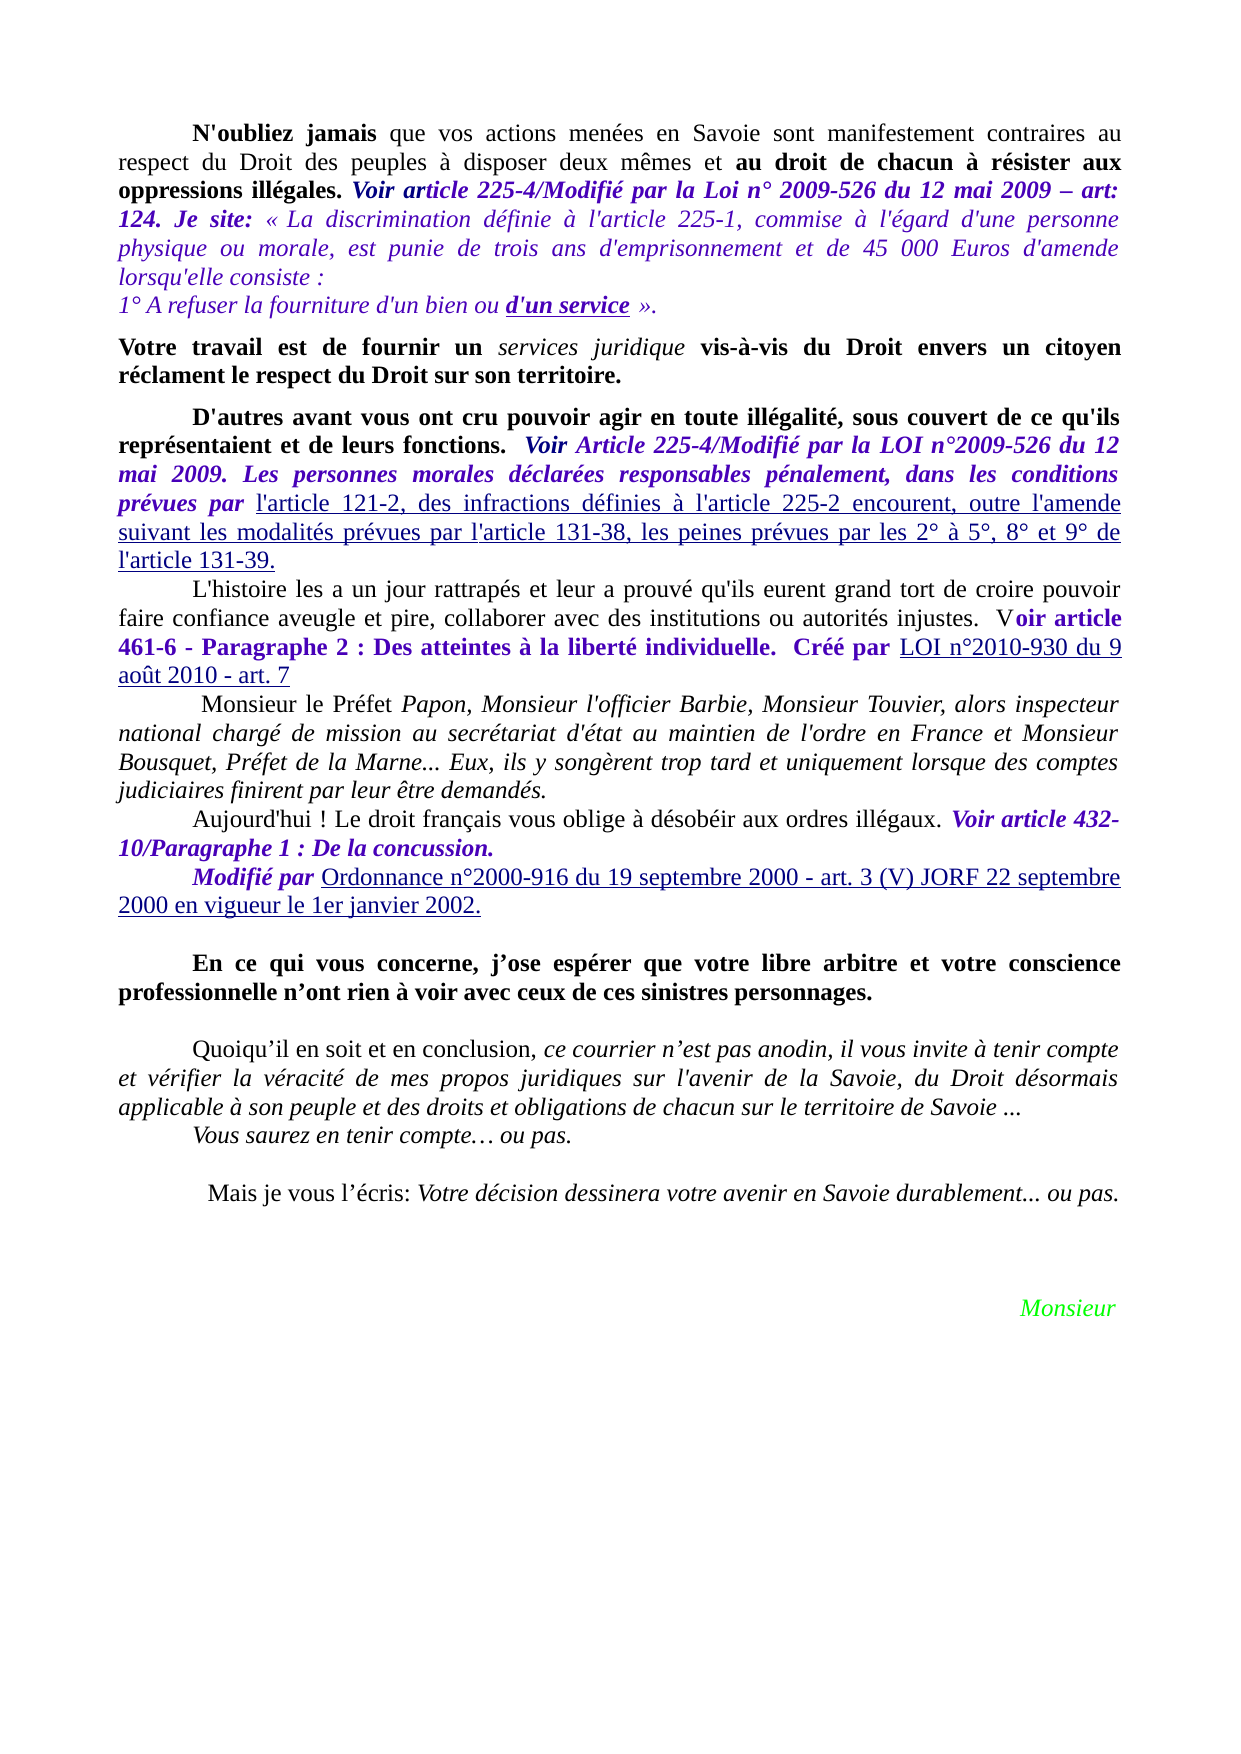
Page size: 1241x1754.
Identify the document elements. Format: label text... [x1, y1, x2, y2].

text D'autres avant vous ont cru pouvoir agir en toute illégalité, sous couvert de ce qu'ils représentaient et de leurs fonctions. Voir Article 225-4/Modifié par la LOI n°2009-526 du 12 mai 2009. Les personnes morales déclarées responsables pénalement, dans les conditions prévues par l'article 121-2, des infractions définies à l'article 225-2 encourent, outre l'amende suivant les modalités prévues par l'article 131-38, les peines prévues par les 2° à 5°, 8° et 9° de l'article 131-39. [118, 402, 1122, 574]
text Mais je vous l’écris: Votre décision dessinera votre avenir en Savoie durablement... ou pas. [118, 1178, 1122, 1207]
text Vous saurez en tenir compte… ou pas. [118, 1121, 1122, 1149]
text L'histoire les a un jour rattrapés et leur a prouvé qu'ils eurent grand tort de croire pouvoir faire confiance aveugle et pire, collaborer avec des institutions ou autorités injustes. Voir article 461-6 - Paragraphe 2 : Des atteintes à la liberté individuelle. Créé par LOI n°2010-930 du 9 août 2010 - art. 7 [118, 574, 1122, 689]
text Modifié par Ordonnance n°2000-916 du 19 septembre 2000 - art. 3 (V) JORF 22 septembre 2000 en vigueur le 1er janvier 2002. [118, 862, 1122, 919]
text Quoiqu’il en soit et en conclusion, ce courrier n’est pas anodin, il vous invite à tenir compte et vérifier la véracité de mes propos juridiques sur l'avenir de la Savoie, du Droit désormais applicable à son peuple et des droits et obligations de chacun sur le territoire de Savoie ... [118, 1034, 1122, 1121]
text 1° A refuser la fourniture d'un bien ou d'un service ». [118, 291, 1122, 319]
text N'oubliez jamais que vos actions menées en Savoie sont manifestement contraires au respect du Droit des peuples à disposer deux mêmes et au droit de chacun à résister aux oppressions illégales. Voir article 225-4/Modifié par la Loi n° 2009-526 du 12 mai 2009 – art: 124. Je site: « La discrimination définie à l'article 225-1, commise à l'égard d'une personne physique ou morale, est punie de trois ans d'emprisonnement et de 45 000 Euros d'amende lorsqu'elle consiste : [118, 118, 1122, 291]
text En ce qui vous concerne, j’ose espérer que votre libre arbitre et votre conscience professionnelle n’ont rien à voir avec ceux de ces sinistres personnages. [118, 948, 1122, 1006]
text Aujourd'hui ! Le droit français vous oblige à désobéir aux ordres illégaux. Voir article 432-10/Paragraphe 1 : De la concussion. [118, 804, 1122, 862]
text Monsieur le Préfet Papon, Monsieur l'officier Barbie, Monsieur Touvier, alors inspecteur national chargé de mission au secrétariat d'état au maintien de l'ordre en France et Monsieur Bousquet, Préfet de la Marne... Eux, ils y songèrent trop tard et uniquement lorsque des comptes judiciaires finirent par leur être demandés. [118, 689, 1122, 804]
text Votre travail est de fournir un services juridique vis-à-vis du Droit envers un citoyen réclament le respect du Droit sur son territoire. [118, 332, 1122, 389]
text Monsieur [118, 1293, 1122, 1322]
